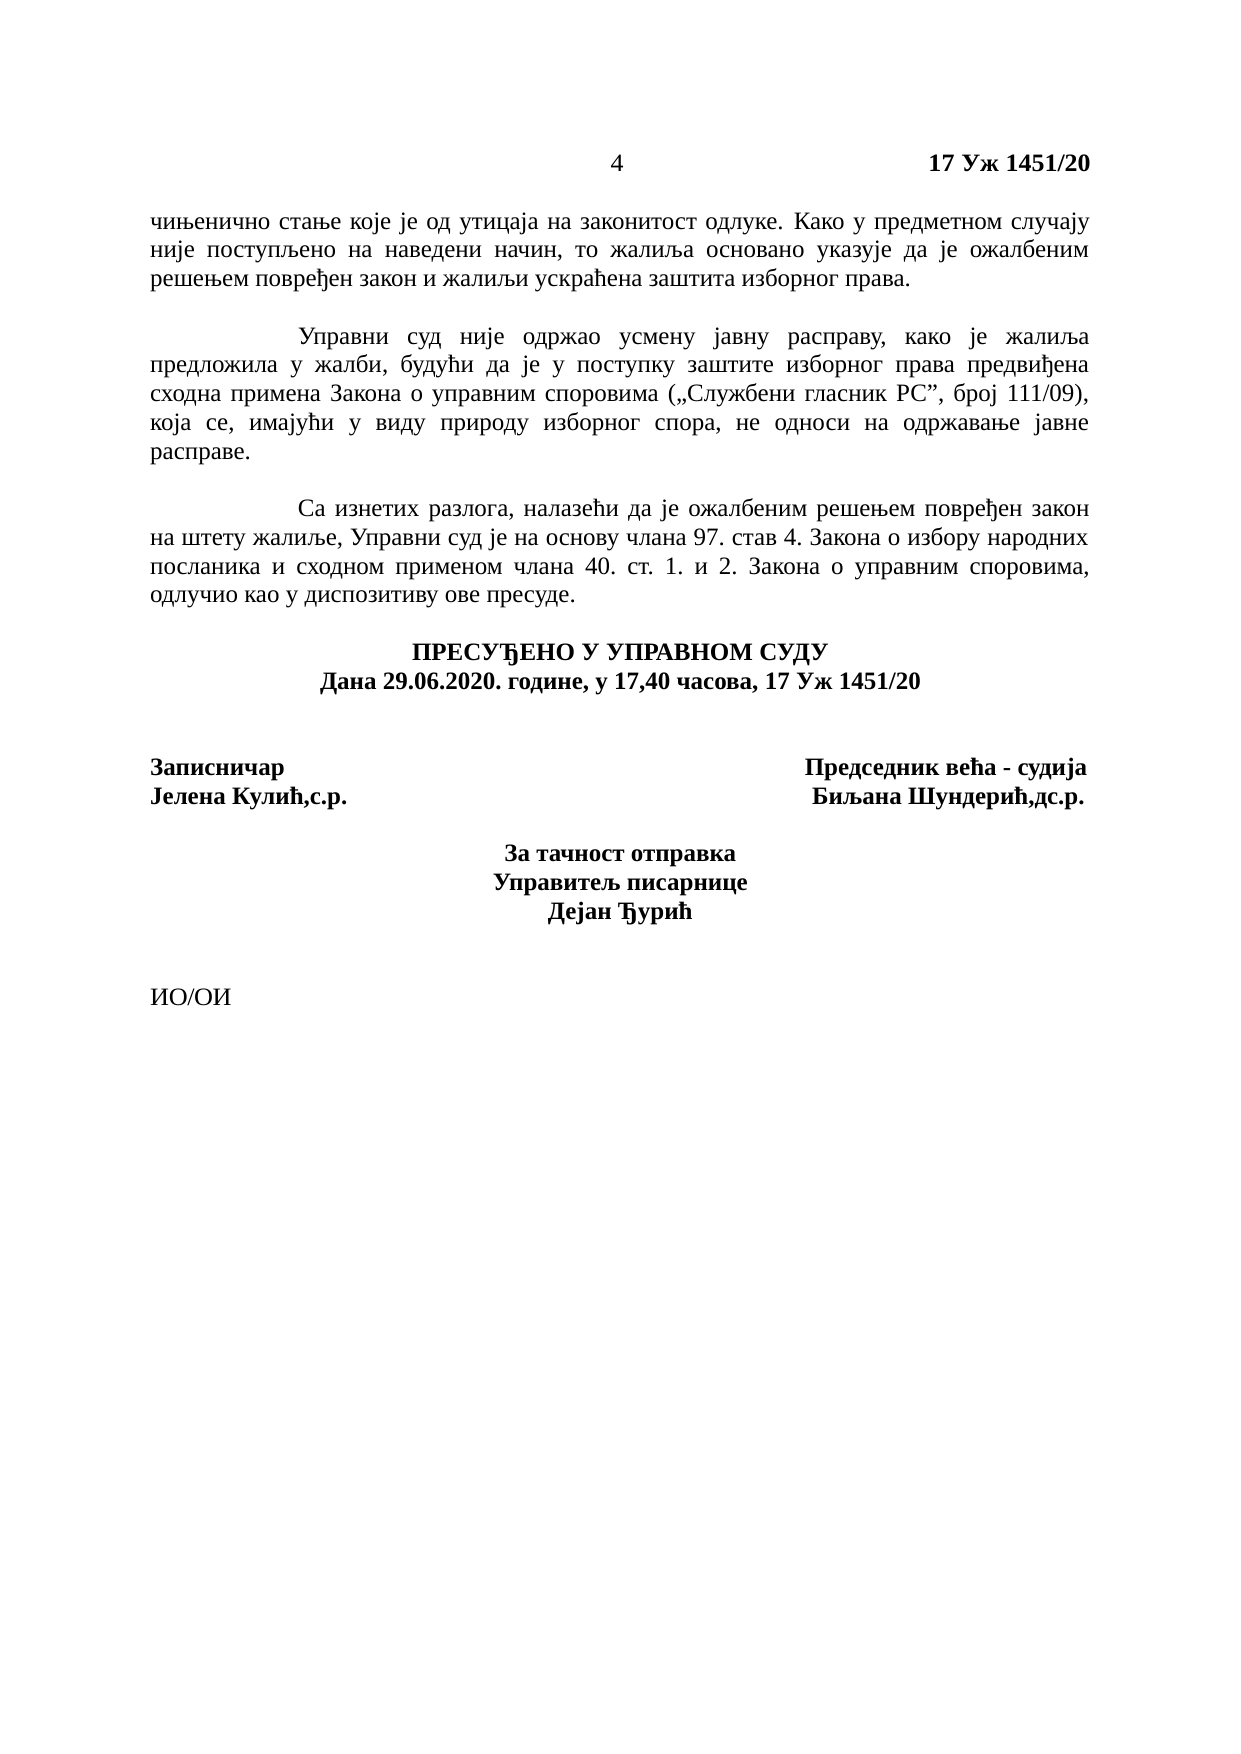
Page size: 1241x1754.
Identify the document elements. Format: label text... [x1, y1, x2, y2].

text ИО/ОИ [150, 982, 1090, 1011]
text Управни суд није одржао усмену јавну расправу, како је жалиља предложила у жалби, будући да је у поступку заштите изборног права предвиђена сходна примена Закона о управним споровима („Службени гласник РС”, број 111/09), која се, имајући у виду природу изборног спора, не односи на одржавање јавне расправе. [150, 321, 1090, 464]
text Дана 29.06.2020. године, у 17,40 часова, 17 Уж 1451/20 [150, 666, 1090, 694]
text Са изнетих разлога, налазећи да је ожалбеним решењем повређен закон на штету жалиље, Управни суд је на основу члана 97. став 4. Закона о избору народних посланика и сходном применом члана 40. ст. 1. и 2. Закона о управним споровима, одлучио као у диспозитиву ове пресуде. [150, 493, 1090, 608]
text За тачност отправка [150, 838, 1090, 867]
text чињенично стање које је од утицаја на законитост одлуке. Како у предметном случају није поступљено на наведени начин, то жалиља основано указује да је ожалбеним решењем повређен закон и жалиљи ускраћена заштита изборног права. [150, 206, 1090, 292]
text ПРЕСУЂЕНО У УПРАВНОМ СУДУ [150, 637, 1090, 666]
text Записничар Председник већа - судија [150, 752, 1090, 781]
text Дејан Ђурић [150, 896, 1090, 924]
text Управитељ писарнице [150, 867, 1090, 896]
text Јелена Кулић,с.р. Биљана Шундерић,дс.р. [150, 781, 1090, 809]
